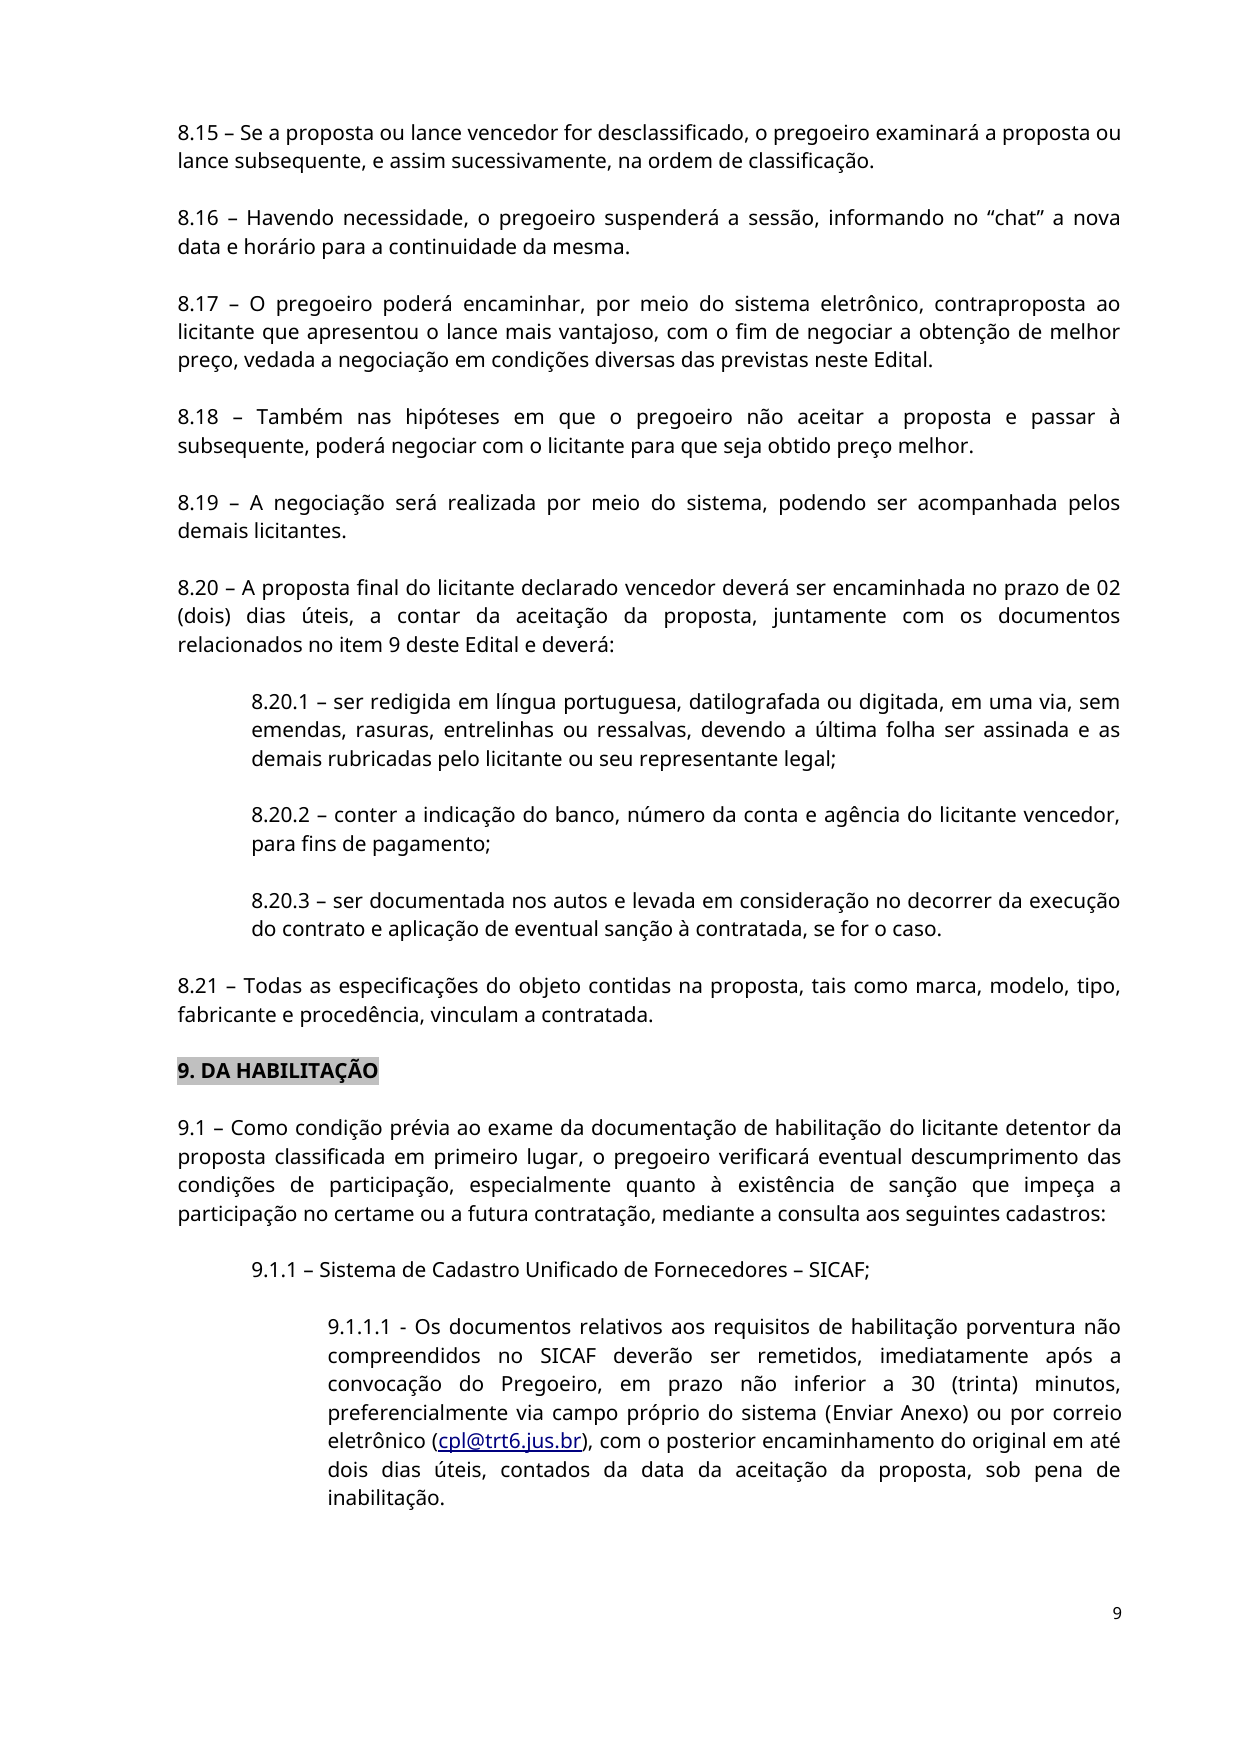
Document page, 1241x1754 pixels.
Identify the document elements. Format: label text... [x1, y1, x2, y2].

text 8.20.2 – conter a indicação do banco, número da conta e agência do licitante vencedor, para fins de pagamento; [251, 801, 1122, 857]
list 9.1.1 – Sistema de Cadastro Unificado de Fornecedores – SICAF; [251, 1256, 1122, 1284]
text 8.19 – A negociação será realizada por meio do sistema, podendo ser acompanhada pelos demais licitantes. [177, 488, 1122, 545]
text 8.15 – Se a proposta ou lance vencedor for desclassificado, o pregoeiro examinará a proposta ou lance subsequente, e assim sucessivamente, na ordem de classificação. [177, 118, 1122, 175]
text 8.16 – Havendo necessidade, o pregoeiro suspenderá a sessão, informando no “chat” a nova data e horário para a continuidade da mesma. [177, 203, 1122, 260]
text 8.17 – O pregoeiro poderá encaminhar, por meio do sistema eletrônico, contraproposta ao licitante que apresentou o lance mais vantajoso, com o fim de negociar a obtenção de melhor preço, vedada a negociação em condições diversas das previstas neste Edital. [177, 289, 1122, 374]
text 8.21 – Todas as especificações do objeto contidas na proposta, tais como marca, modelo, tipo, fabricante e procedência, vinculam a contratada. [177, 971, 1122, 1028]
text 8.18 – Também nas hipóteses em que o pregoeiro não aceitar a proposta e passar à subsequente, poderá negociar com o licitante para que seja obtido preço melhor. [177, 402, 1122, 459]
text 8.20.1 – ser redigida em língua portuguesa, datilografada ou digitada, em uma via, sem emendas, rasuras, entrelinhas ou ressalvas, devendo a última folha ser assinada e as demais rubricadas pelo licitante ou seu representante legal; [251, 687, 1122, 772]
list 9.1 – Como condição prévia ao exame da documentação de habilitação do licitante detentor da proposta classificada em primeiro lugar, o pregoeiro verificará eventual descumprimento das condições de participação, especialmente quanto à existência de sanção que impeça a participação no certame ou a futura contratação, mediante a consulta aos seguintes cadastros: [177, 1113, 1122, 1227]
text 8.20.3 – ser documentada nos autos e levada em consideração no decorrer da execução do contrato e aplicação de eventual sanção à contratada, se for o caso. [251, 886, 1122, 943]
text 9. DA HABILITAÇÃO [177, 1057, 1122, 1085]
text 9.1.1.1 - Os documentos relativos aos requisitos de habilitação porventura não compreendidos no SICAF deverão ser remetidos, imediatamente após a convocação do Pregoeiro, em prazo não inferior a 30 (trinta) minutos, preferencialmente via campo próprio do sistema (Enviar Anexo) ou por correio eletrônico (cpl@trt6.jus.br), com o posterior encaminhamento do original em até dois dias úteis, contados da data da aceitação da proposta, sob pena de inabilitação. [327, 1312, 1122, 1512]
text 8.20 – A proposta final do licitante declarado vencedor deverá ser encaminhada no prazo de 02 (dois) dias úteis, a contar da aceitação da proposta, juntamente com os documentos relacionados no item 9 deste Edital e deverá: [177, 573, 1122, 658]
